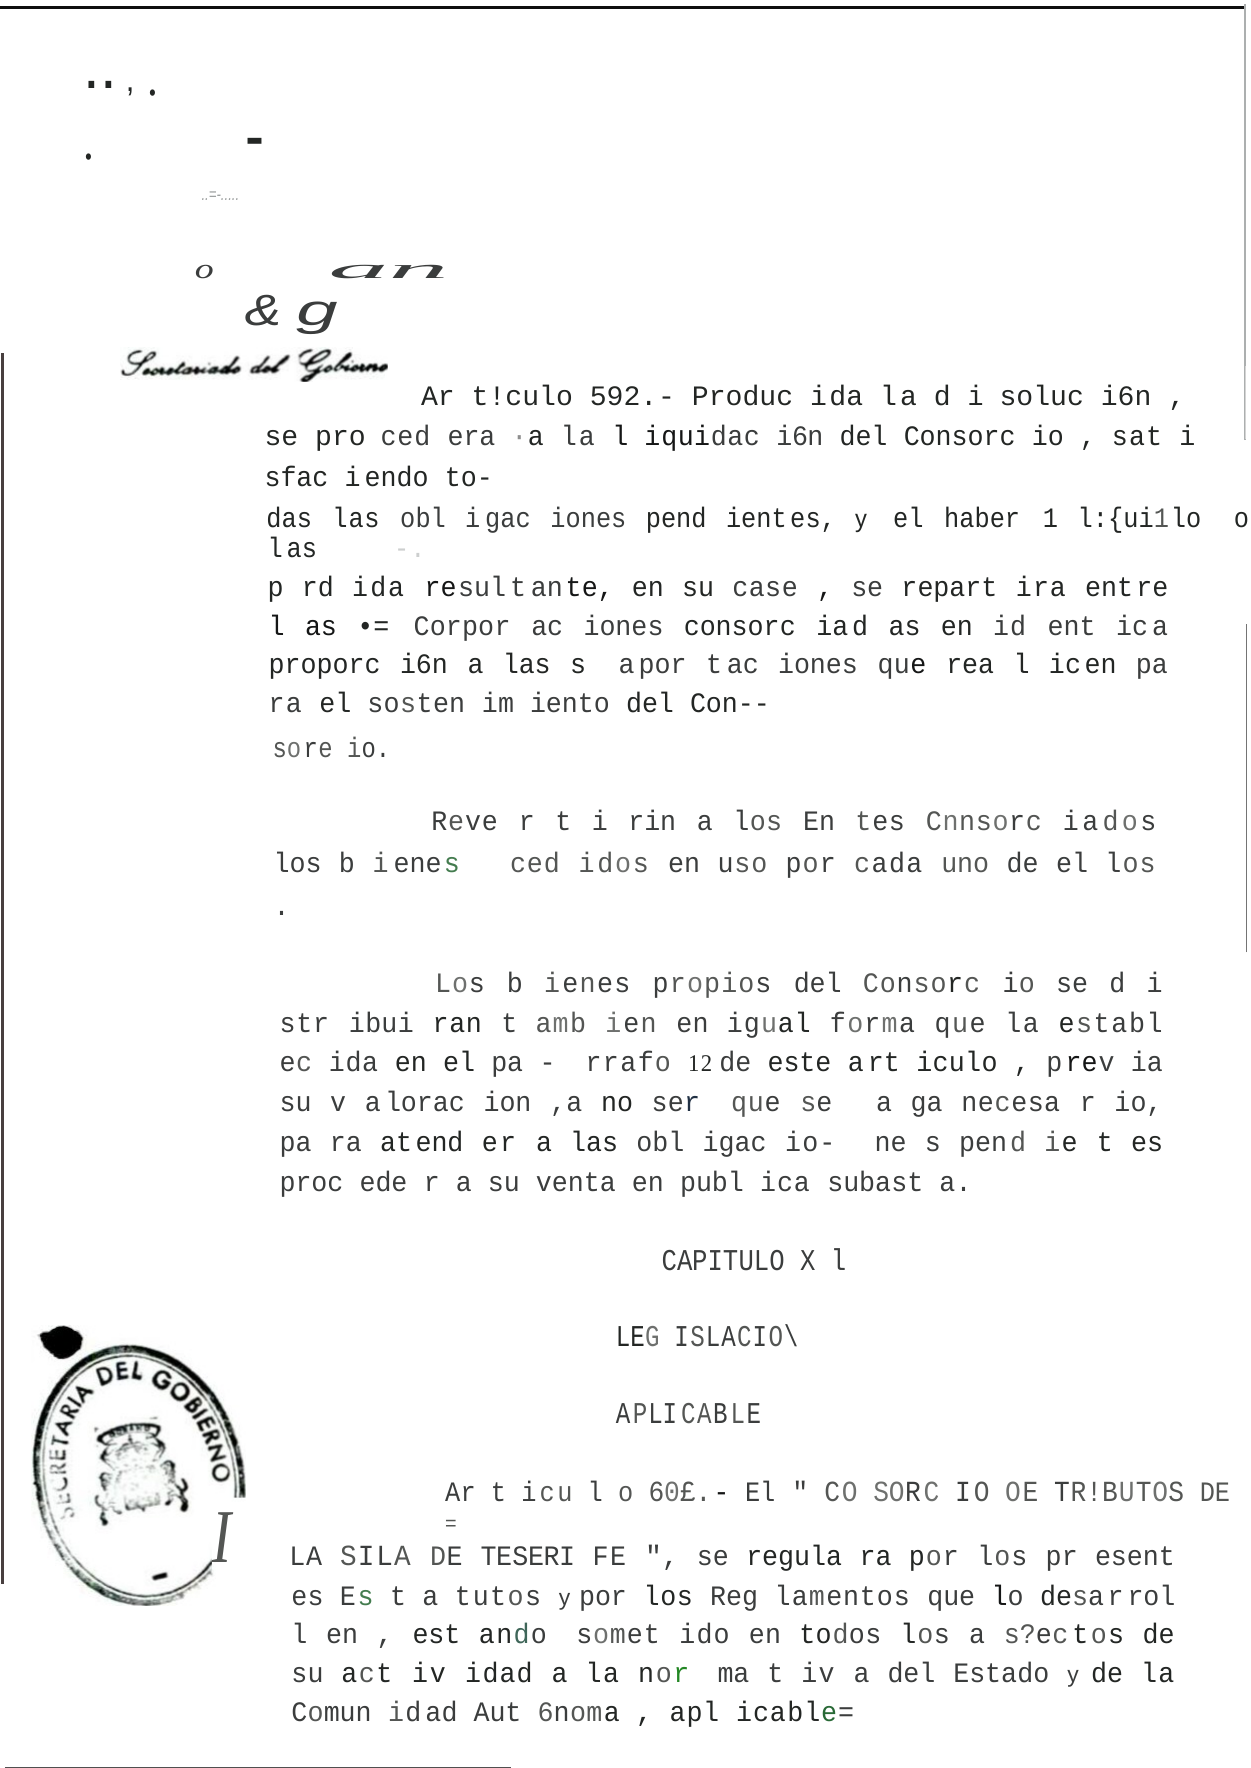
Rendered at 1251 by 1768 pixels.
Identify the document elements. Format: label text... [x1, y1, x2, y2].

text p rd ida resultante, en su case , se repart ira entre l as •= Corpor ac iones consorc iad as en id ent ica proporc i6n a las s apor tac iones que rea l icen pa ra el sosten im iento del Con-- [267, 573, 1168, 721]
text [1246, 253, 1250, 285]
text o an [194, 253, 1244, 285]
text Los b ienes propios del Consorc io se d i str ibui­ ran t amb ien en igual forma que la establ ec ida en el pa - ­ rrafo 12 de este art iculo , prev ia su v alorac ion ,a no ser que se a ga necesa r io, pa ra atend er a las obl igac io- ­ ne s pend ie t es proc ede r a su venta en publ ica subast a. [279, 969, 1163, 1200]
text LA SILA DE TESERI FE ", se regula ra por los pr esent es Es­ t a tutos y por los Reg lamentos que lo desarrol l en , est ando somet ido en todos los a s?ectos de su act iv idad a la nor­ ma t iv a del Estado y de la Comun idad Aut 6noma , apl icable= [289, 1541, 1175, 1730]
text sore io. [272, 734, 1246, 766]
text & g [244, 285, 1244, 335]
text Ar t icu l o 60£.- El " CO SORC IO OE TR!BUTOS DE = [445, 1478, 1250, 1534]
text [1246, 285, 1250, 335]
text CAPITULO X l LEG ISLACIO\ APLICABLE [616, 1245, 946, 1432]
text .., .. [84, 26, 166, 171]
text [1246, 90, 1250, 217]
text das las obl igac iones pend ientes, y el haber 1 l:{ui1lo o las -. [266, 504, 1250, 563]
text Reve r t i rin a los En tes Cnnsorc iados los b ienes ced idos en uso por cada uno de el los . [273, 807, 1156, 924]
text Ar t!culo 592.- Produc ida la d i soluc i6n , se pro­ ced era ·a la l iquidac i6n del Consorc io , sat i sfac iendo to- [264, 382, 1208, 495]
text ..=-..... - [201, 90, 1244, 217]
